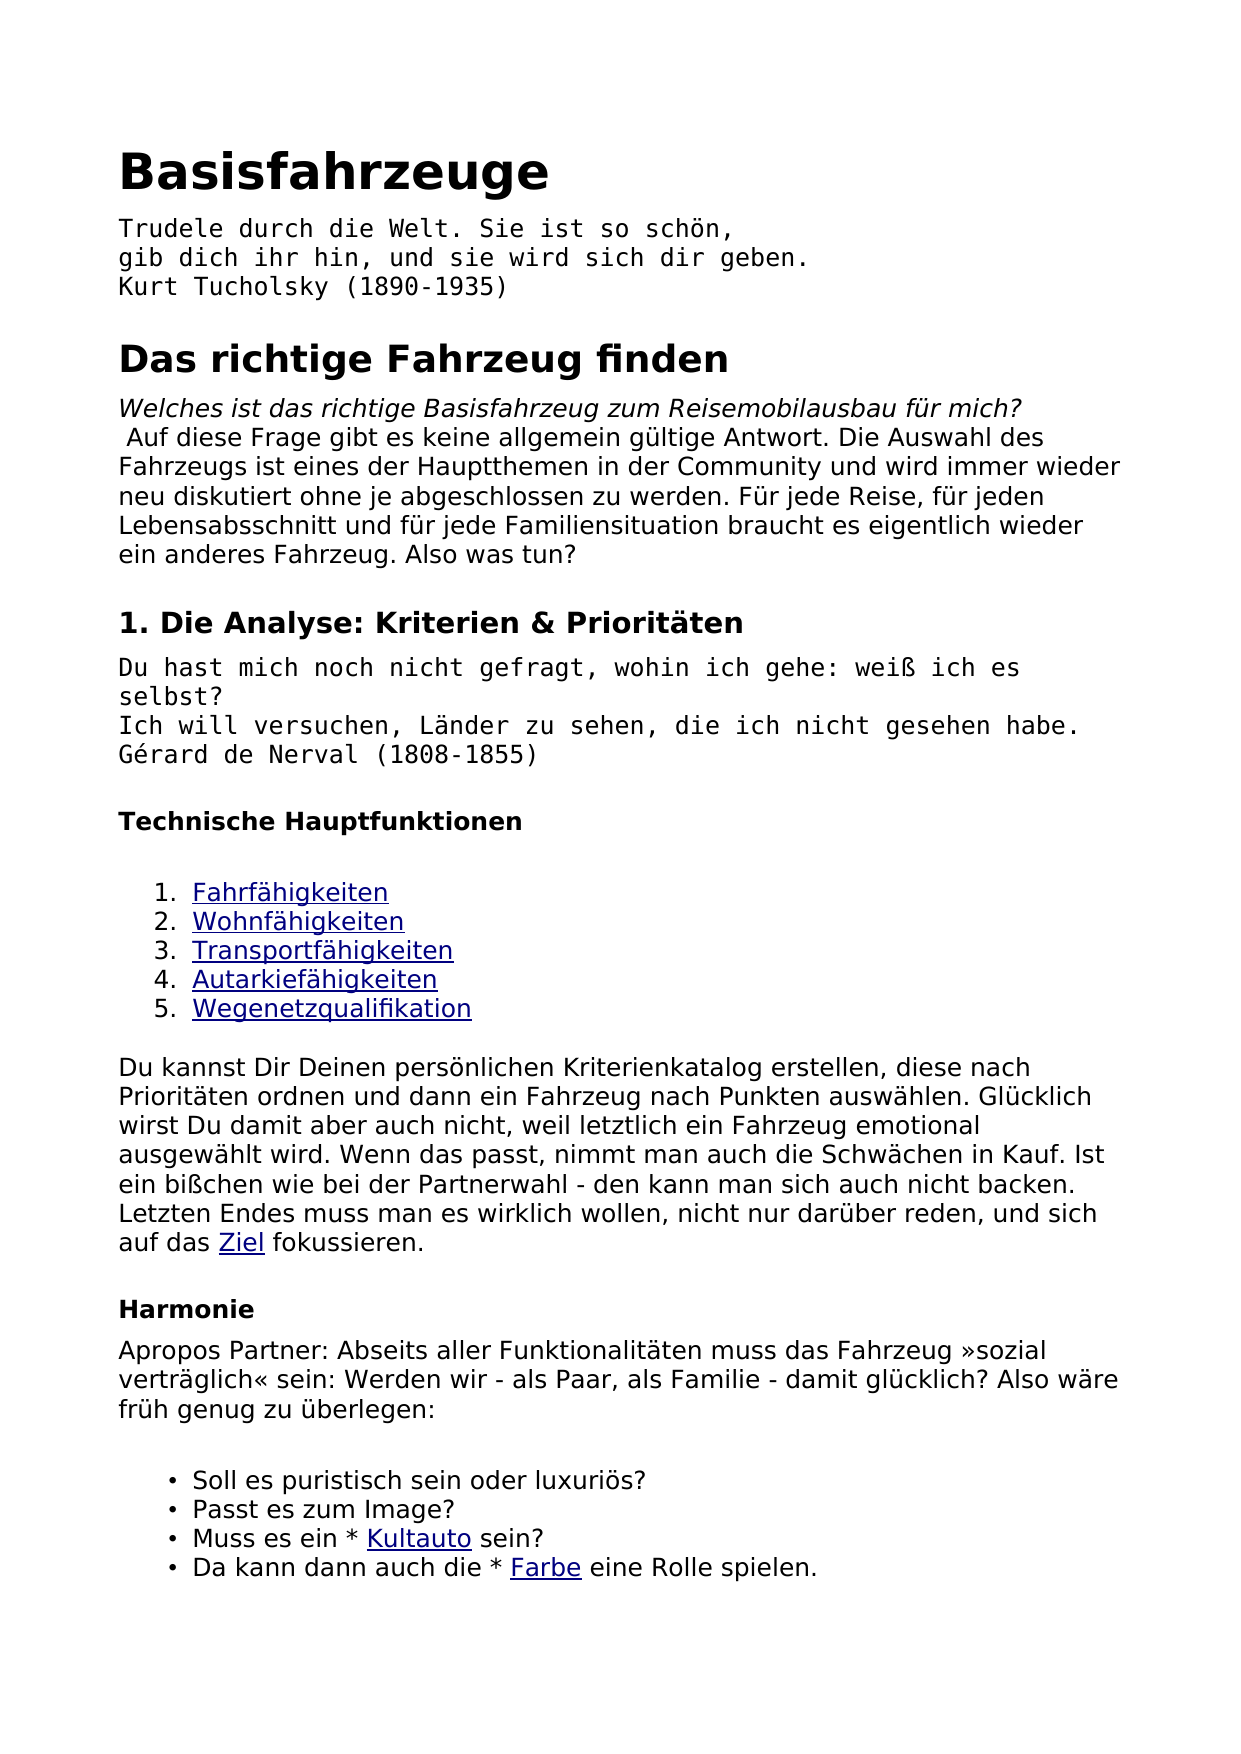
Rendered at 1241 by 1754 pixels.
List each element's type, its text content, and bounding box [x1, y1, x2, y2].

text Welches ist das richtige Basisfahrzeug zum Reisemobilausbau für mich? Auf diese Frage gibt es keine allgemein gültige Antwort. Die Auswahl des Fahrzeugs ist eines der Hauptthemen in der Community und wird immer wieder neu diskutiert ohne je abgeschlossen zu werden. Für jede Reise, für jeden Lebensabsschnitt und für jede Familiensituation braucht es eigentlich wieder ein anderes Fahrzeug. Also was tun? [118, 394, 1122, 569]
text Du hast mich noch nicht gefragt, wohin ich gehe: weiß ich es selbst? Ich will versuchen, Länder zu sehen, die ich nicht gesehen habe. Gérard de Nerval (1808-1855) [118, 653, 1122, 770]
text Apropos Partner: Abseits aller Funktionalitäten muss das Fahrzeug »sozial verträglich« sein: Werden wir - als Paar, als Familie - damit glücklich? Also wäre früh genug zu überlegen: [118, 1336, 1122, 1424]
text Trudele durch die Welt. Sie ist so schön, gib dich ihr hin, und sie wird sich dir geben. Kurt Tucholsky (1890-1935) [118, 214, 1122, 301]
list Passt es zum Image? [177, 1495, 1122, 1524]
subtitle Basisfahrzeuge [118, 143, 1122, 201]
subtitle Das richtige Fahrzeug finden [118, 338, 1122, 382]
subtitle Harmonie [118, 1295, 1122, 1324]
text Du kannst Dir Deinen persönlichen Kriterienkatalog erstellen, diese nach Prioritäten ordnen und dann ein Fahrzeug nach Punkten auswählen. Glücklich wirst Du damit aber auch nicht, weil letztlich ein Fahrzeug emotional ausgewählt wird. Wenn das passt, nimmt man auch die Schwächen in Kauf. Ist ein bißchen wie bei der Partnerwahl - den kann man sich auch nicht backen. Letzten Endes muss man es wirklich wollen, nicht nur darüber reden, und sich auf das Ziel fokussieren. [118, 1053, 1122, 1257]
list Da kann dann auch die * Farbe eine Rolle spielen. [177, 1553, 1122, 1583]
list Fahrfähigkeiten [177, 878, 1122, 907]
subtitle Technische Hauptfunktionen [118, 807, 1122, 836]
subtitle 1. Die Analyse: Kriterien & Prioritäten [118, 607, 1122, 641]
list Transportfähigkeiten [177, 936, 1122, 965]
list Soll es puristisch sein oder luxuriös? [177, 1466, 1122, 1495]
list Autarkiefähigkeiten [177, 965, 1122, 994]
list Wohnfähigkeiten [177, 907, 1122, 936]
list Wegenetzqualifikation [177, 994, 1122, 1024]
list Muss es ein * Kultauto sein? [177, 1524, 1122, 1553]
